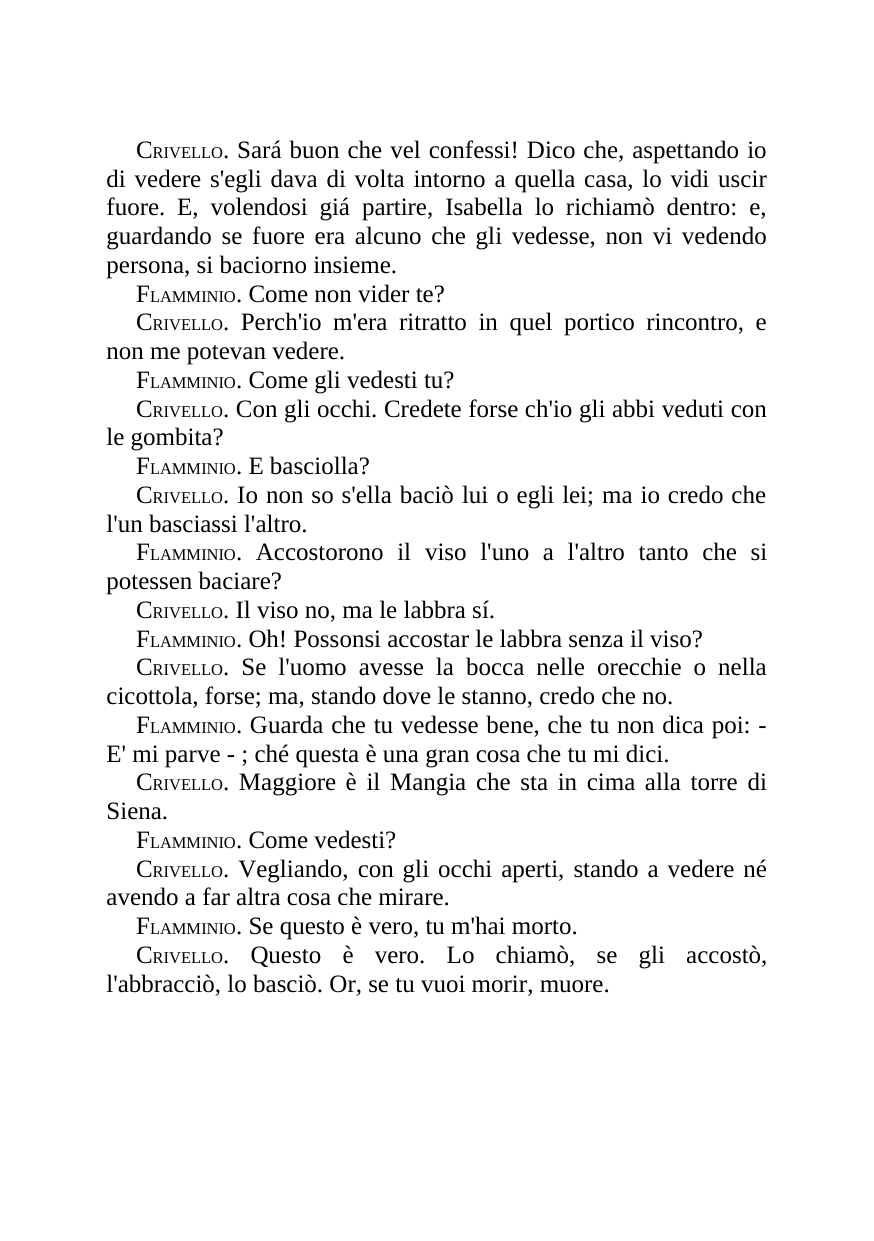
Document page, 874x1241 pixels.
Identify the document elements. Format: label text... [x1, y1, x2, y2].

text Crivello. Vegliando, con gli occhi aperti, stando a vedere né avendo a far altra cosa che mirare. [106, 854, 768, 911]
text Flamminio. Se questo è vero, tu m'hai morto. [106, 911, 768, 940]
text Crivello. Questo è vero. Lo chiamò, se gli accostò, l'abbracciò, lo basciò. Or, se tu vuoi morir, muore. [106, 940, 768, 997]
text Crivello. Io non so s'ella baciò lui o egli lei; ma io credo che l'un basciassi l'altro. [106, 480, 768, 537]
text Flamminio. Guarda che tu vedesse bene, che tu non dica poi: - E' mi parve - ; ché questa è una gran cosa che tu mi dici. [106, 710, 768, 767]
text Crivello. Perch'io m'era ritratto in quel portico rincontro, e non me potevan vedere. [106, 307, 768, 365]
text Crivello. Sará buon che vel confessi! Dico che, aspettando io di vedere s'egli dava di volta intorno a quella casa, lo vidi uscir fuore. E, volendosi giá partire, Isabella lo richiamò dentro: e, guardando se fuore era alcuno che gli vedesse, non vi vedendo persona, si baciorno insieme. [106, 135, 768, 279]
text Flamminio. Oh! Possonsi accostar le labbra senza il viso? [106, 624, 768, 652]
text Crivello. Con gli occhi. Credete forse ch'io gli abbi veduti con le gombita? [106, 394, 768, 451]
text Flamminio. Accostorono il viso l'uno a l'altro tanto che si potessen baciare? [106, 537, 768, 595]
text Flamminio. Come vedesti? [106, 825, 768, 854]
text Flamminio. Come gli vedesti tu? [106, 365, 768, 394]
text Crivello. Maggiore è il Mangia che sta in cima alla torre di Siena. [106, 767, 768, 825]
text Crivello. Il viso no, ma le labbra sí. [106, 595, 768, 624]
text Crivello. Se l'uomo avesse la bocca nelle orecchie o nella cicottola, forse; ma, stando dove le stanno, credo che no. [106, 652, 768, 710]
text Flamminio. E basciolla? [106, 451, 768, 480]
text Flamminio. Come non vider te? [106, 279, 768, 307]
